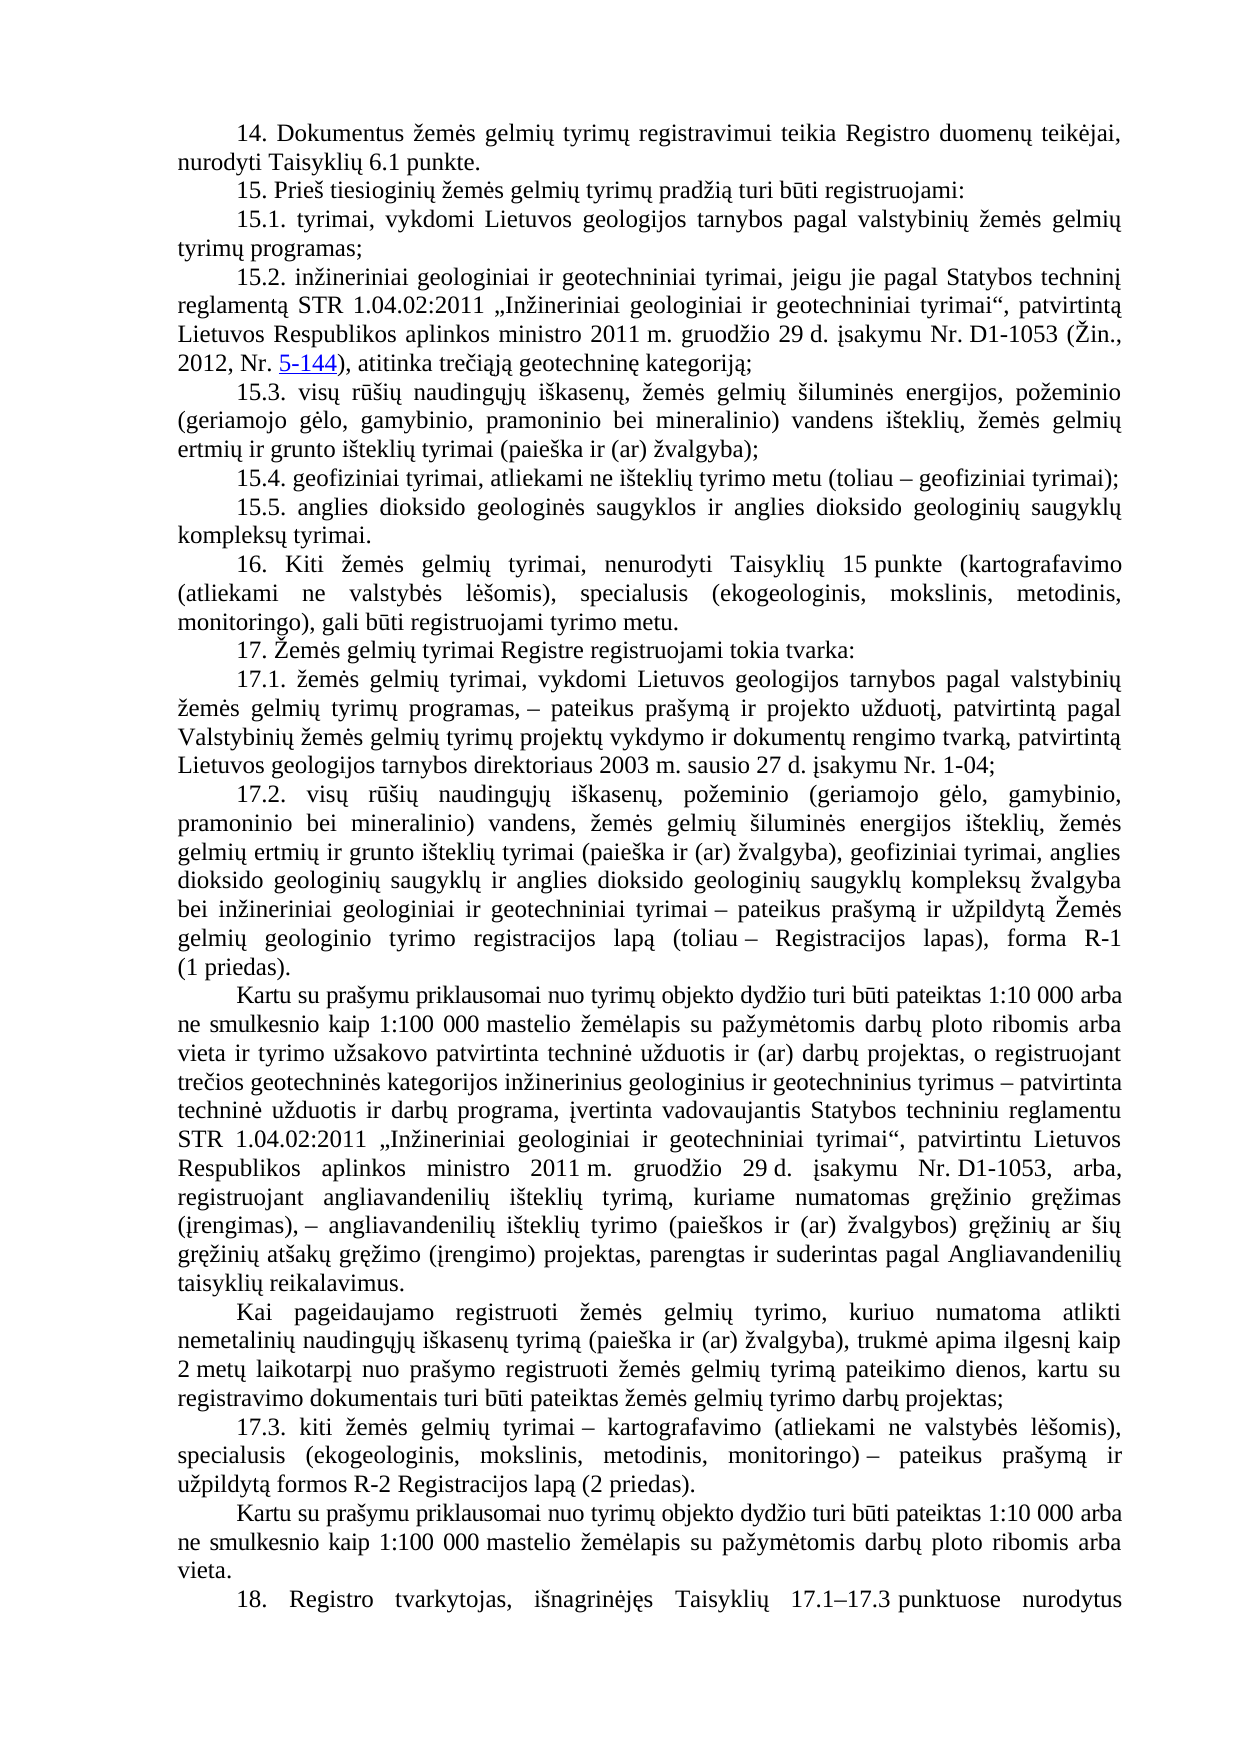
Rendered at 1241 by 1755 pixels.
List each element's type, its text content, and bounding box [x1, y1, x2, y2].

text 15. Prieš tiesioginių žemės gelmių tyrimų pradžią turi būti registruojami: [177, 176, 1122, 204]
text 15.2. inžineriniai geologiniai ir geotechniniai tyrimai, jeigu jie pagal Statybos techninį reglamentą STR 1.04.02:2011 „Inžineriniai geologiniai ir geotechniniai tyrimai“, patvirtintą Lietuvos Respublikos aplinkos ministro 2011 m. gruodžio 29 d. įsakymu Nr. D1-1053 (Žin., 2012, Nr. 5-144), atitinka trečiąją geotechninę kategoriją; [177, 262, 1122, 377]
text 17.2. visų rūšių naudingųjų iškasenų, požeminio (geriamojo gėlo, gamybinio, pramoninio bei mineralinio) vandens, žemės gelmių šiluminės energijos išteklių, žemės gelmių ertmių ir grunto išteklių tyrimai (paieška ir (ar) žvalgyba), geofiziniai tyrimai, anglies dioksido geologinių saugyklų ir anglies dioksido geologinių saugyklų kompleksų žvalgyba bei inžineriniai geologiniai ir geotechniniai tyrimai – pateikus prašymą ir užpildytą Žemės gelmių geologinio tyrimo registracijos lapą (toliau – Registracijos lapas), forma R-1 (1 priedas). [177, 779, 1122, 981]
text 15.1. tyrimai, vykdomi Lietuvos geologijos tarnybos pagal valstybinių žemės gelmių tyrimų programas; [177, 204, 1122, 262]
text 15.3. visų rūšių naudingųjų iškasenų, žemės gelmių šiluminės energijos, požeminio (geriamojo gėlo, gamybinio, pramoninio bei mineralinio) vandens išteklių, žemės gelmių ertmių ir grunto išteklių tyrimai (paieška ir (ar) žvalgyba); [177, 377, 1122, 463]
text 15.4. geofiziniai tyrimai, atliekami ne išteklių tyrimo metu (toliau – geofiziniai tyrimai); [177, 463, 1122, 492]
text 17.3. kiti žemės gelmių tyrimai – kartografavimo (atliekami ne valstybės lėšomis), specialusis (ekogeologinis, mokslinis, metodinis, monitoringo) – pateikus prašymą ir užpildytą formos R-2 Registracijos lapą (2 priedas). [177, 1412, 1122, 1498]
text 18. Registro tvarkytojas, išnagrinėjęs Taisyklių 17.1–17.3 punktuose nurodytus [177, 1584, 1122, 1613]
text Kartu su prašymu priklausomai nuo tyrimų objekto dydžio turi būti pateiktas 1:10 000 arba ne smulkesnio kaip 1:100 000 mastelio žemėlapis su pažymėtomis darbų ploto ribomis arba vieta. [177, 1498, 1122, 1584]
text 17.1. žemės gelmių tyrimai, vykdomi Lietuvos geologijos tarnybos pagal valstybinių žemės gelmių tyrimų programas, – pateikus prašymą ir projekto užduotį, patvirtintą pagal Valstybinių žemės gelmių tyrimų projektų vykdymo ir dokumentų rengimo tvarką, patvirtintą Lietuvos geologijos tarnybos direktoriaus 2003 m. sausio 27 d. įsakymu Nr. 1-04; [177, 664, 1122, 779]
text 14. Dokumentus žemės gelmių tyrimų registravimui teikia Registro duomenų teikėjai, nurodyti Taisyklių 6.1 punkte. [177, 118, 1122, 176]
text Kai pageidaujamo registruoti žemės gelmių tyrimo, kuriuo numatoma atlikti nemetalinių naudingųjų iškasenų tyrimą (paieška ir (ar) žvalgyba), trukmė apima ilgesnį kaip 2 metų laikotarpį nuo prašymo registruoti žemės gelmių tyrimą pateikimo dienos, kartu su registravimo dokumentais turi būti pateiktas žemės gelmių tyrimo darbų projektas; [177, 1297, 1122, 1412]
text 16. Kiti žemės gelmių tyrimai, nenurodyti Taisyklių 15 punkte (kartografavimo (atliekami ne valstybės lėšomis), specialusis (ekogeologinis, mokslinis, metodinis, monitoringo), gali būti registruojami tyrimo metu. [177, 549, 1122, 636]
text Kartu su prašymu priklausomai nuo tyrimų objekto dydžio turi būti pateiktas 1:10 000 arba ne smulkesnio kaip 1:100 000 mastelio žemėlapis su pažymėtomis darbų ploto ribomis arba vieta ir tyrimo užsakovo patvirtinta techninė užduotis ir (ar) darbų projektas, o registruojant trečios geotechninės kategorijos inžinerinius geologinius ir geotechninius tyrimus – patvirtinta techninė užduotis ir darbų programa, įvertinta vadovaujantis Statybos techniniu reglamentu STR 1.04.02:2011 „Inžineriniai geologiniai ir geotechniniai tyrimai“, patvirtintu Lietuvos Respublikos aplinkos ministro 2011 m. gruodžio 29 d. įsakymu Nr. D1-1053, arba, registruojant angliavandenilių išteklių tyrimą, kuriame numatomas gręžinio gręžimas (įrengimas), – angliavandenilių išteklių tyrimo (paieškos ir (ar) žvalgybos) gręžinių ar šių gręžinių atšakų gręžimo (įrengimo) projektas, parengtas ir suderintas pagal Angliavandenilių taisyklių reikalavimus. [177, 981, 1122, 1297]
text 15.5. anglies dioksido geologinės saugyklos ir anglies dioksido geologinių saugyklų kompleksų tyrimai. [177, 492, 1122, 549]
text 17. Žemės gelmių tyrimai Registre registruojami tokia tvarka: [177, 636, 1122, 664]
